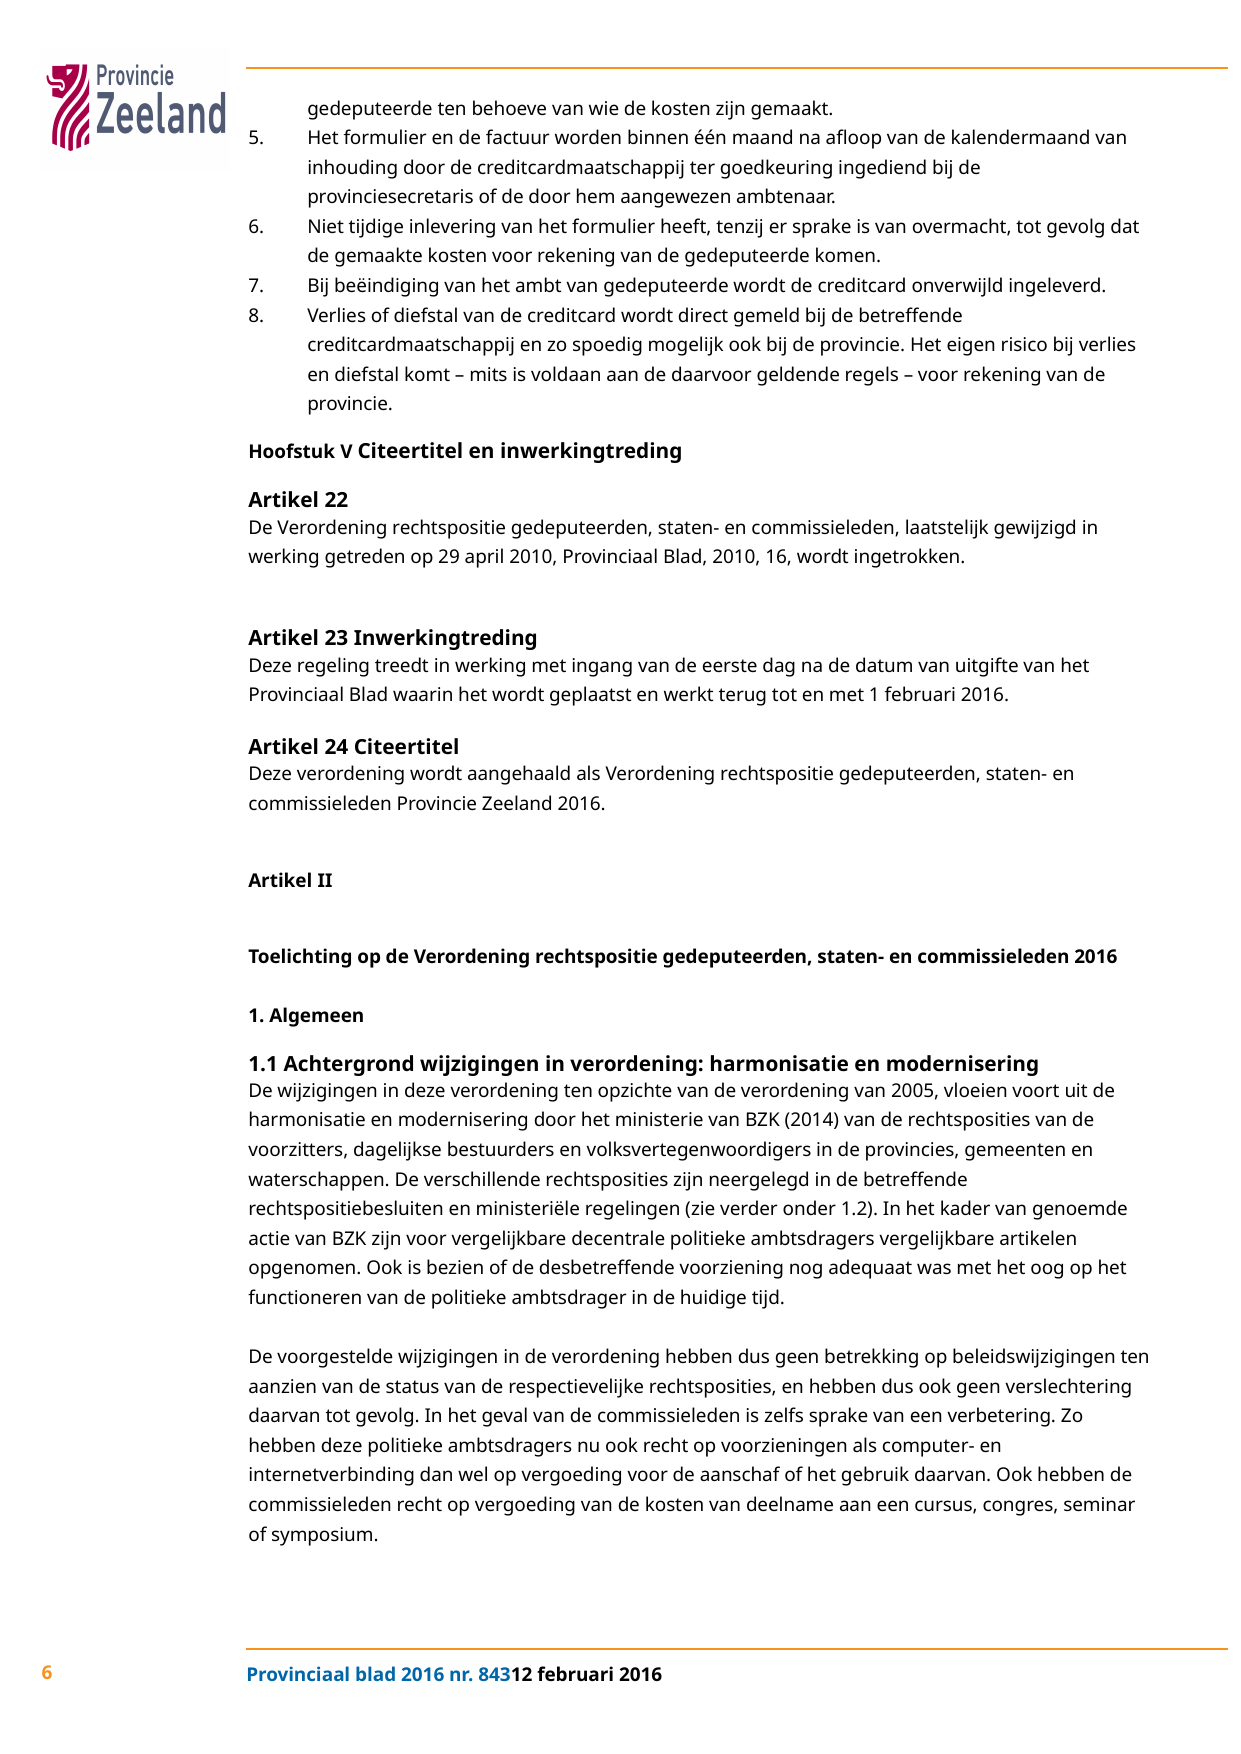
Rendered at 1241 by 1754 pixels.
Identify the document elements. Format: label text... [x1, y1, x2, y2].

list Niet tijdige inlevering van het formulier heeft, tenzij er sprake is van overmacht, tot gevolg dat de gemaakte kosten voor rekening van de gedeputeerde komen. [248, 213, 1152, 268]
text Artikel 24 Citeertitel [248, 732, 1152, 760]
list Verlies of diefstal van de creditcard wordt direct gemeld bij de betreffende creditcardmaatschappij en zo spoedig mogelijk ook bij de provincie. Het eigen risico bij verlies en diefstal komt – mits is voldaan aan de daarvoor geldende regels – voor rekening van de provincie. [248, 302, 1152, 416]
list Bij beëindiging van het ambt van gedeputeerde wordt de creditcard onverwijld ingeleverd. [248, 272, 1152, 298]
text Hoofstuk V Citeertitel en inwerkingtreding [248, 436, 1152, 465]
list gedeputeerde ten behoeve van wie de kosten zijn gemaakt. [248, 95, 1152, 121]
picture [41, 47, 231, 172]
text Toelichting op de Verordening rechtspositie gedeputeerden, staten- en commissieleden 2016 [248, 943, 1152, 969]
text De wijzigingen in deze verordening ten opzichte van de verordening van 2005, vloeien voort uit de harmonisatie en modernisering door het ministerie van BZK (2014) van de rechtsposities van de voorzitters, dagelijkse bestuurders en volksvertegenwoordigers in de provincies, gemeenten en waterschappen. De verschillende rechtsposities zijn neergelegd in de betreffende rechtspositiebesluiten en ministeriële regelingen (zie verder onder 1.2). In het kader van genoemde actie van BZK zijn voor vergelijkbare decentrale politieke ambtsdragers vergelijkbare artikelen opgenomen. Ook is bezien of de desbetreffende voorziening nog adequaat was met het oog op het functioneren van de politieke ambtsdrager in de huidige tijd. [248, 1077, 1152, 1310]
text Artikel 22 [248, 486, 1152, 514]
text De voorgestelde wijzigingen in de verordening hebben dus geen betrekking op beleidswijzigingen ten aanzien van de status van de respectievelijke rechtsposities, en hebben dus ook geen verslechtering daarvan tot gevolg. In het geval van de commissieleden is zelfs sprake van een verbetering. Zo hebben deze politieke ambtsdragers nu ook recht op voorzieningen als computer- en internetverbinding dan wel op vergoeding voor de aanschaf of het gebruik daarvan. Ook hebben de commissieleden recht op vergoeding van de kosten van deelname aan een cursus, congres, seminar of symposium. [248, 1343, 1152, 1547]
text Deze verordening wordt aangehaald als Verordening rechtspositie gedeputeerden, staten- en commissieleden Provincie Zeeland 2016. [248, 760, 1152, 816]
text 1.1 Achtergrond wijzigingen in verordening: harmonisatie en modernisering [248, 1049, 1152, 1077]
text Artikel 23 Inwerkingtreding [248, 623, 1152, 652]
text 1. Algemeen [248, 1002, 1152, 1028]
text De Verordening rechtspositie gedeputeerden, staten- en commissieleden, laatstelijk gewijzigd in werking getreden op 29 april 2010, Provinciaal Blad, 2010, 16, wordt ingetrokken. [248, 514, 1152, 569]
list Het formulier en de factuur worden binnen één maand na afloop van de kalendermaand van inhouding door de creditcardmaatschappij ter goedkeuring ingediend bij de provinciesecretaris of de door hem aangewezen ambtenaar. [248, 124, 1152, 209]
text Artikel II [248, 865, 1152, 894]
text Deze regeling treedt in werking met ingang van de eerste dag na de datum van uitgifte van het Provinciaal Blad waarin het wordt geplaatst en werkt terug tot en met 1 februari 2016. [248, 652, 1152, 707]
